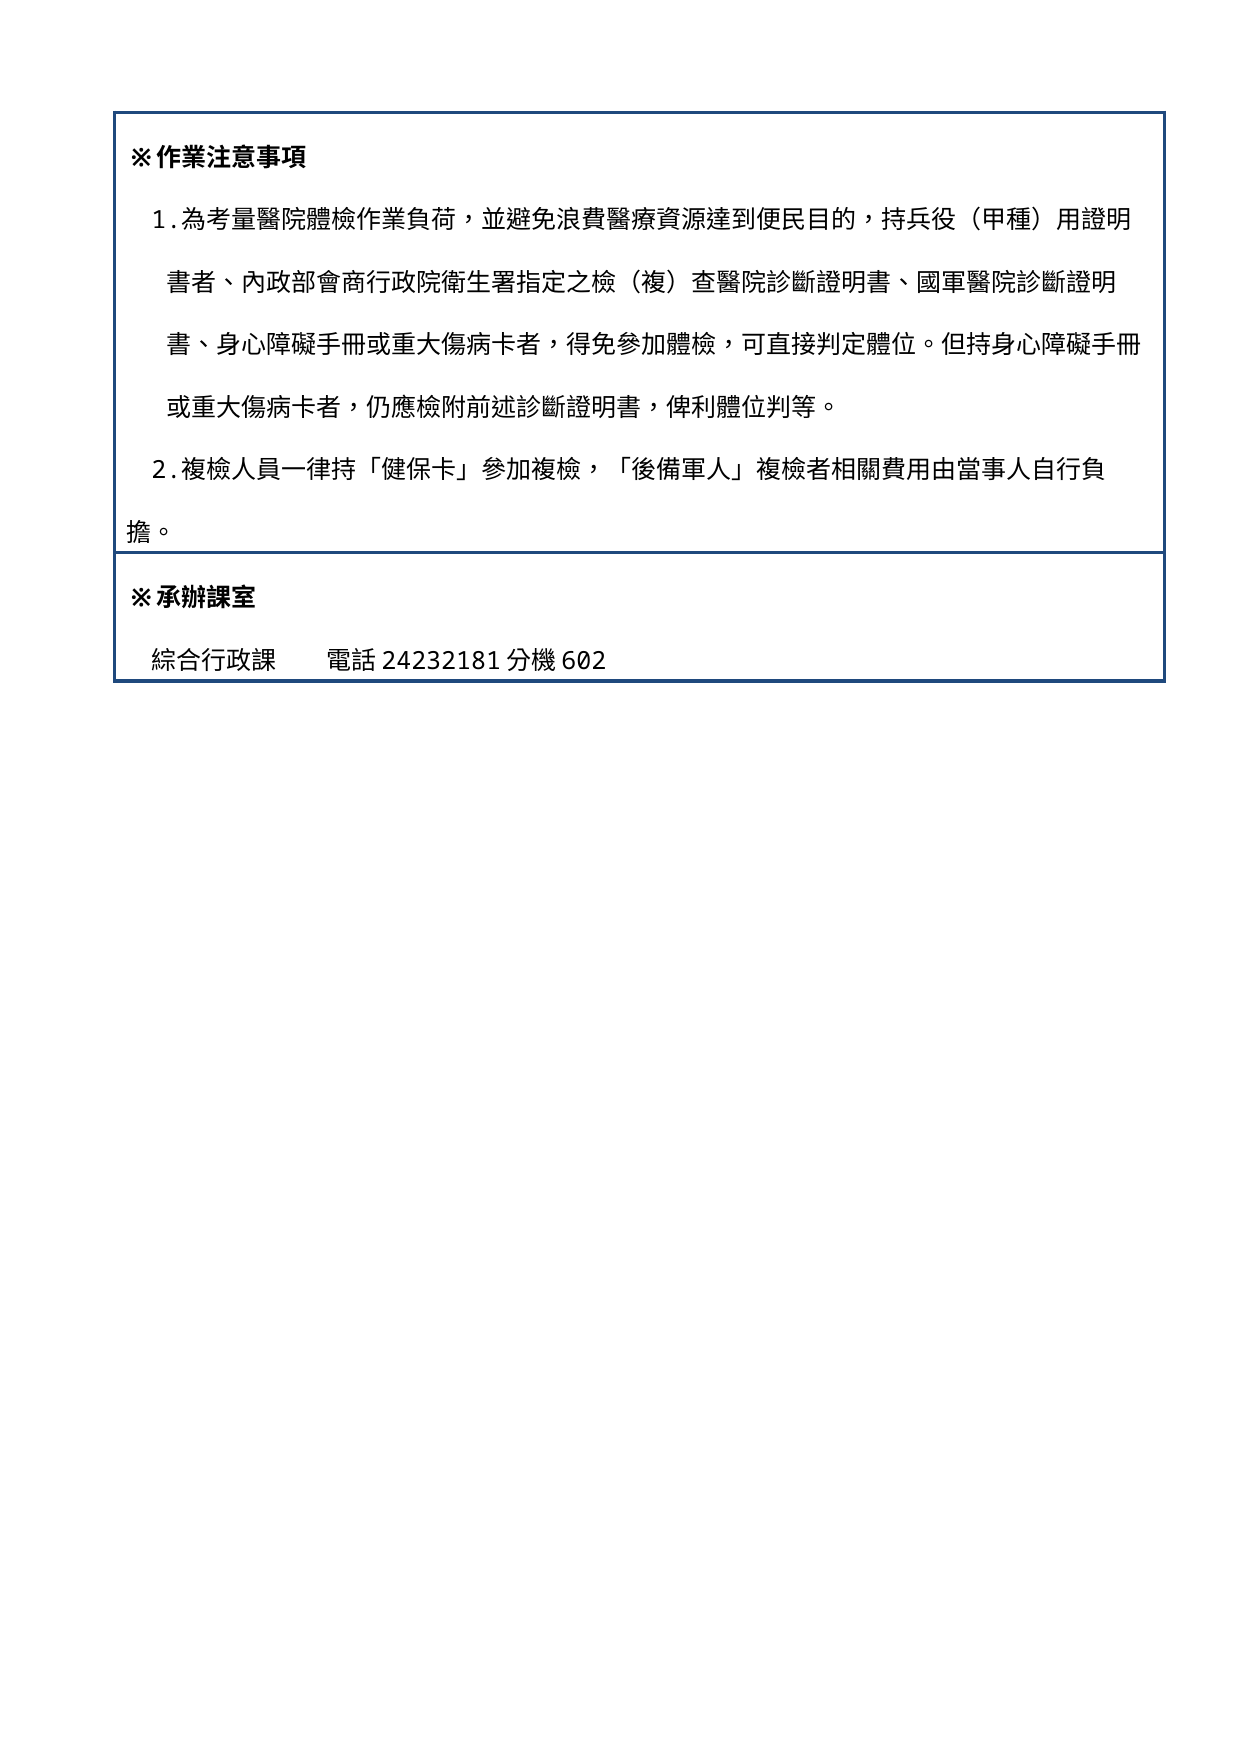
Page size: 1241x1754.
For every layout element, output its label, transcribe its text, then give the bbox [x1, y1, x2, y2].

table_cell ※承辦課室 綜合行政課 電話24232181分機602 [116, 554, 1163, 679]
table_cell ※作業注意事項 1.為考量醫院體檢作業負荷，並避免浪費醫療資源達到便民目的，持兵役（甲種）用證明書者、內政部會商行政院衛生署指定之檢（複）查醫院診斷證明書、國軍醫院診斷證明書、身心障礙手冊或重大傷病卡者，得免參加體檢，可直接判定體位。但持身心障礙手冊或重大傷病卡者，仍應檢附前述診斷證明書，俾利體位判等。 2.複檢人員一律持「健保卡」參加複檢，「後備軍人」複檢者相關費用由當事人自行負擔。 [116, 114, 1163, 551]
